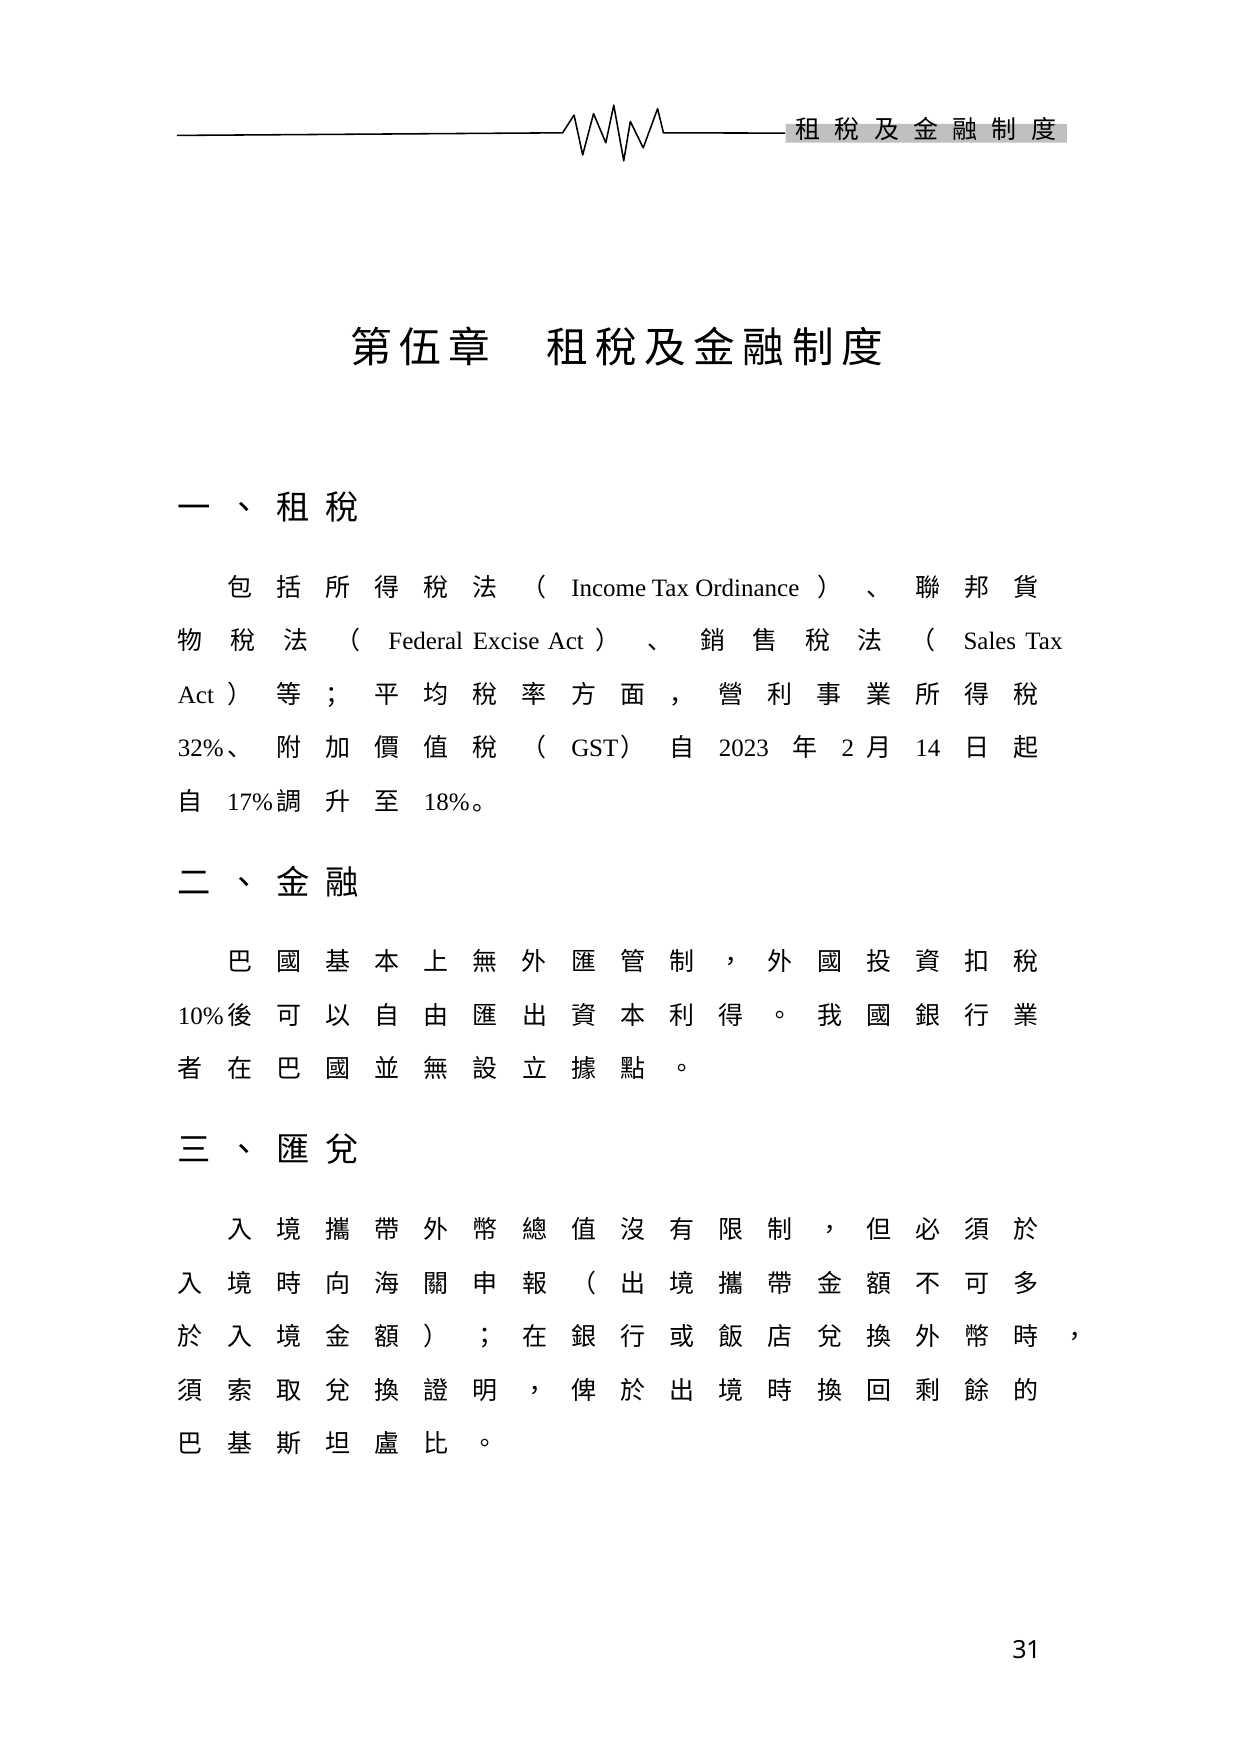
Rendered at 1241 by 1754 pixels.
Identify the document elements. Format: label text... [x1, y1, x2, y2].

text 一、租稅 [178, 478, 1063, 532]
text 第伍章 租稅及金融制度 [178, 291, 1063, 398]
text 巴國基本上無外匯管制，外國投資扣稅10%後可以自由匯出資本利得。我國銀行業者在巴國並無設立據點。 [178, 933, 1063, 1094]
text 包括所得稅法（Income Tax Ordinance）、聯邦貨物稅法（Federal Excise Act）、銷售稅法（Sales Tax Act）等；平均稅率方面，營利事業所得稅32%、附加價值稅（GST）自2023年2月14日起自17%調升至18%。 [178, 558, 1063, 826]
text 入境攜帶外幣總值沒有限制，但必須於入境時向海關申報（出境攜帶金額不可多於入境金額）；在銀行或飯店兌換外幣時，須索取兌換證明，俾於出境時換回剩餘的巴基斯坦盧比。 [178, 1201, 1063, 1469]
text 三、匯兌 [178, 1121, 1063, 1174]
text 二、金融 [178, 853, 1063, 906]
